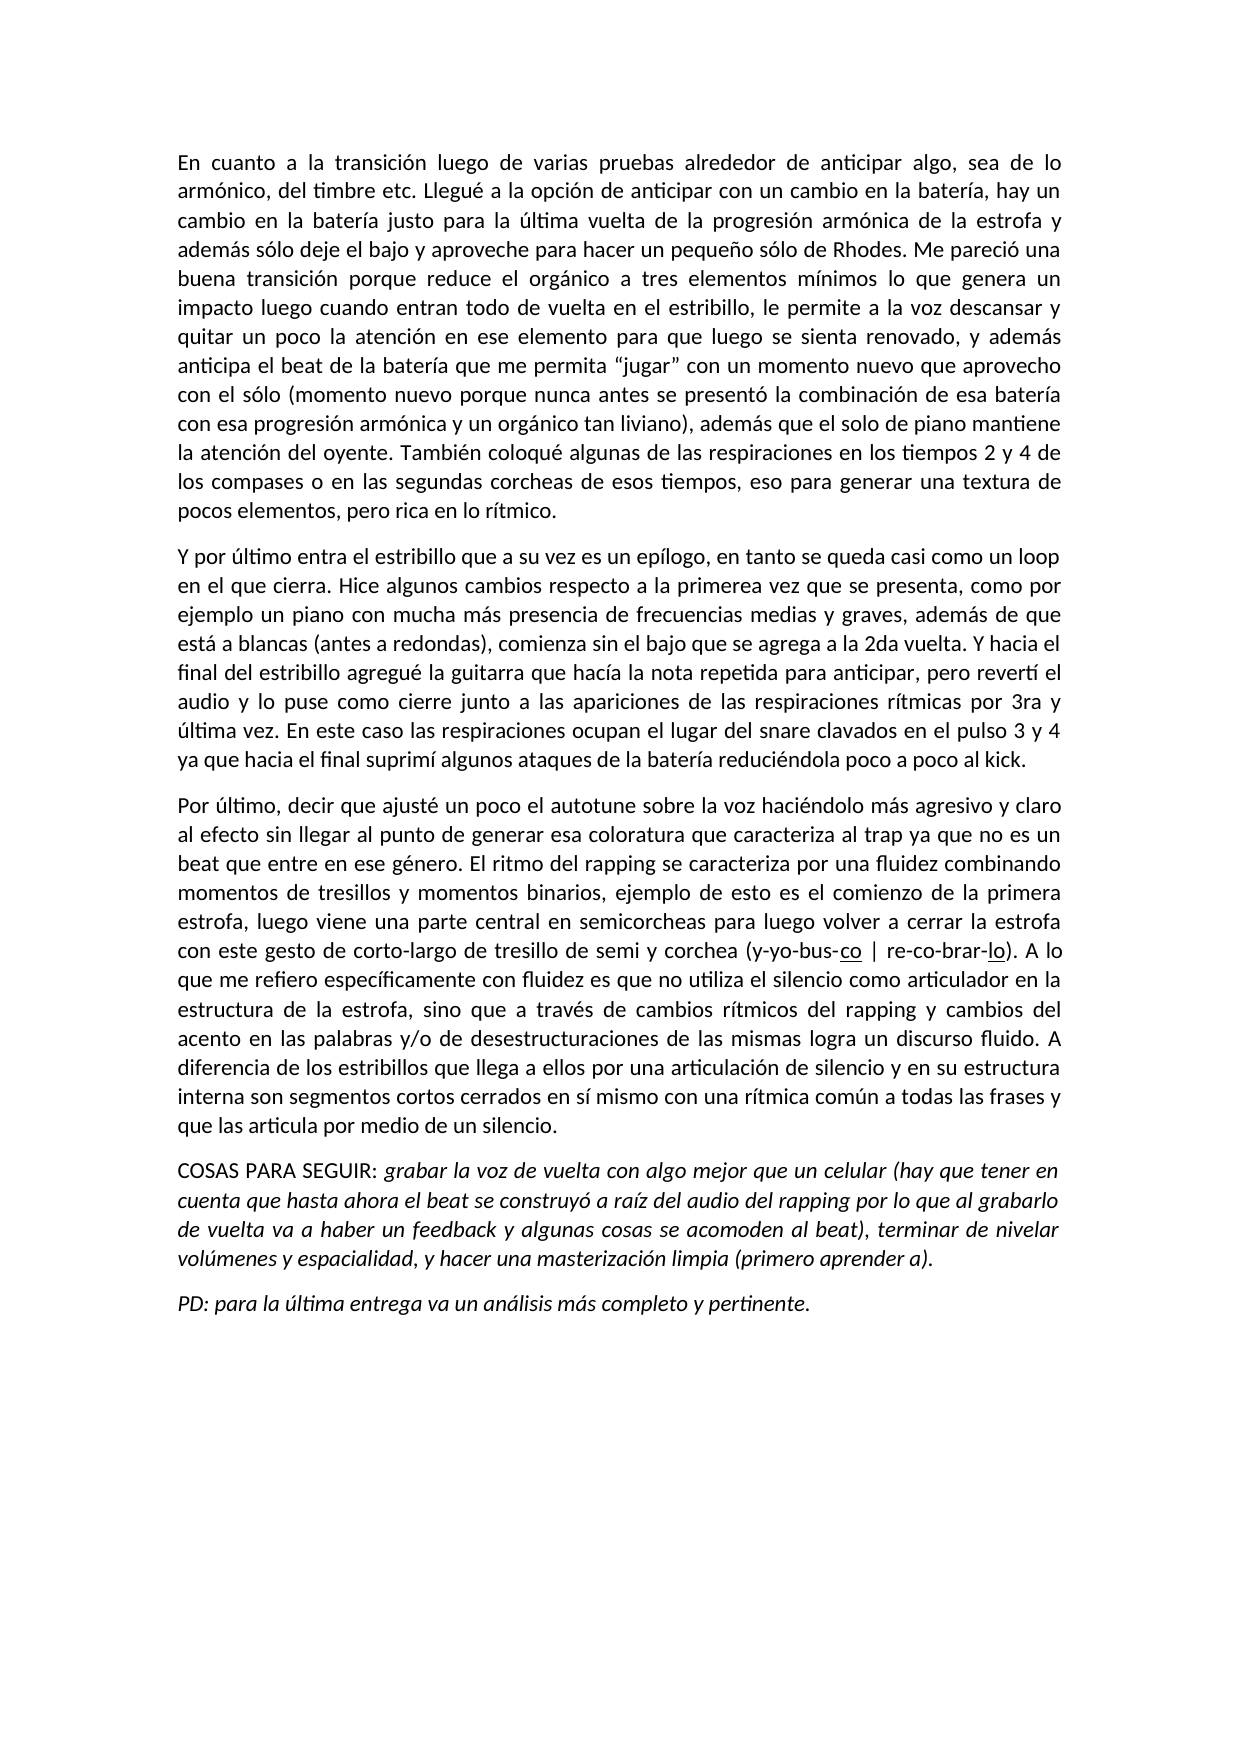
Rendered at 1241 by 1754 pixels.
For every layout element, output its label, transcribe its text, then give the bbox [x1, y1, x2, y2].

text En cuanto a la transición luego de varias pruebas alrededor de anticipar algo, sea de lo armónico, del timbre etc. Llegué a la opción de anticipar con un cambio en la batería, hay un cambio en la batería justo para la última vuelta de la progresión armónica de la estrofa y además sólo deje el bajo y aproveche para hacer un pequeño sólo de Rhodes. Me pareció una buena transición porque reduce el orgánico a tres elementos mínimos lo que genera un impacto luego cuando entran todo de vuelta en el estribillo, le permite a la voz descansar y quitar un poco la atención en ese elemento para que luego se sienta renovado, y además anticipa el beat de la batería que me permita “jugar” con un momento nuevo que aprovecho con el sólo (momento nuevo porque nunca antes se presentó la combinación de esa batería con esa progresión armónica y un orgánico tan liviano), además que el solo de piano mantiene la atención del oyente. También coloqué algunas de las respiraciones en los tiempos 2 y 4 de los compases o en las segundas corcheas de esos tiempos, eso para generar una textura de pocos elementos, pero rica en lo rítmico. [177, 148, 1063, 524]
text Y por último entra el estribillo que a su vez es un epílogo, en tanto se queda casi como un loop en el que cierra. Hice algunos cambios respecto a la primerea vez que se presenta, como por ejemplo un piano con mucha más presencia de frecuencias medias y graves, además de que está a blancas (antes a redondas), comienza sin el bajo que se agrega a la 2da vuelta. Y hacia el final del estribillo agregué la guitarra que hacía la nota repetida para anticipar, pero revertí el audio y lo puse como cierre junto a las apariciones de las respiraciones rítmicas por 3ra y última vez. En este caso las respiraciones ocupan el lugar del snare clavados en el pulso 3 y 4 ya que hacia el final suprimí algunos ataques de la batería reduciéndola poco a poco al kick. [177, 542, 1063, 773]
text Por último, decir que ajusté un poco el autotune sobre la voz haciéndolo más agresivo y claro al efecto sin llegar al punto de generar esa coloratura que caracteriza al trap ya que no es un beat que entre en ese género. El ritmo del rapping se caracteriza por una fluidez combinando momentos de tresillos y momentos binarios, ejemplo de esto es el comienzo de la primera estrofa, luego viene una parte central en semicorcheas para luego volver a cerrar la estrofa con este gesto de corto-largo de tresillo de semi y corchea (y-yo-bus-co | re-co-brar-lo). A lo que me refiero específicamente con fluidez es que no utiliza el silencio como articulador en la estructura de la estrofa, sino que a través de cambios rítmicos del rapping y cambios del acento en las palabras y/o de desestructuraciones de las mismas logra un discurso fluido. A diferencia de los estribillos que llega a ellos por una articulación de silencio y en su estructura interna son segmentos cortos cerrados en sí mismo con una rítmica común a todas las frases y que las articula por medio de un silencio. [177, 791, 1063, 1139]
text COSAS PARA SEGUIR: grabar la voz de vuelta con algo mejor que un celular (hay que tener en cuenta que hasta ahora el beat se construyó a raíz del audio del rapping por lo que al grabarlo de vuelta va a haber un feedback y algunas cosas se acomoden al beat), terminar de nivelar volúmenes y espacialidad, y hacer una masterización limpia (primero aprender a). [177, 1157, 1063, 1272]
text PD: para la última entrega va un análisis más completo y pertinente. [177, 1289, 1063, 1318]
